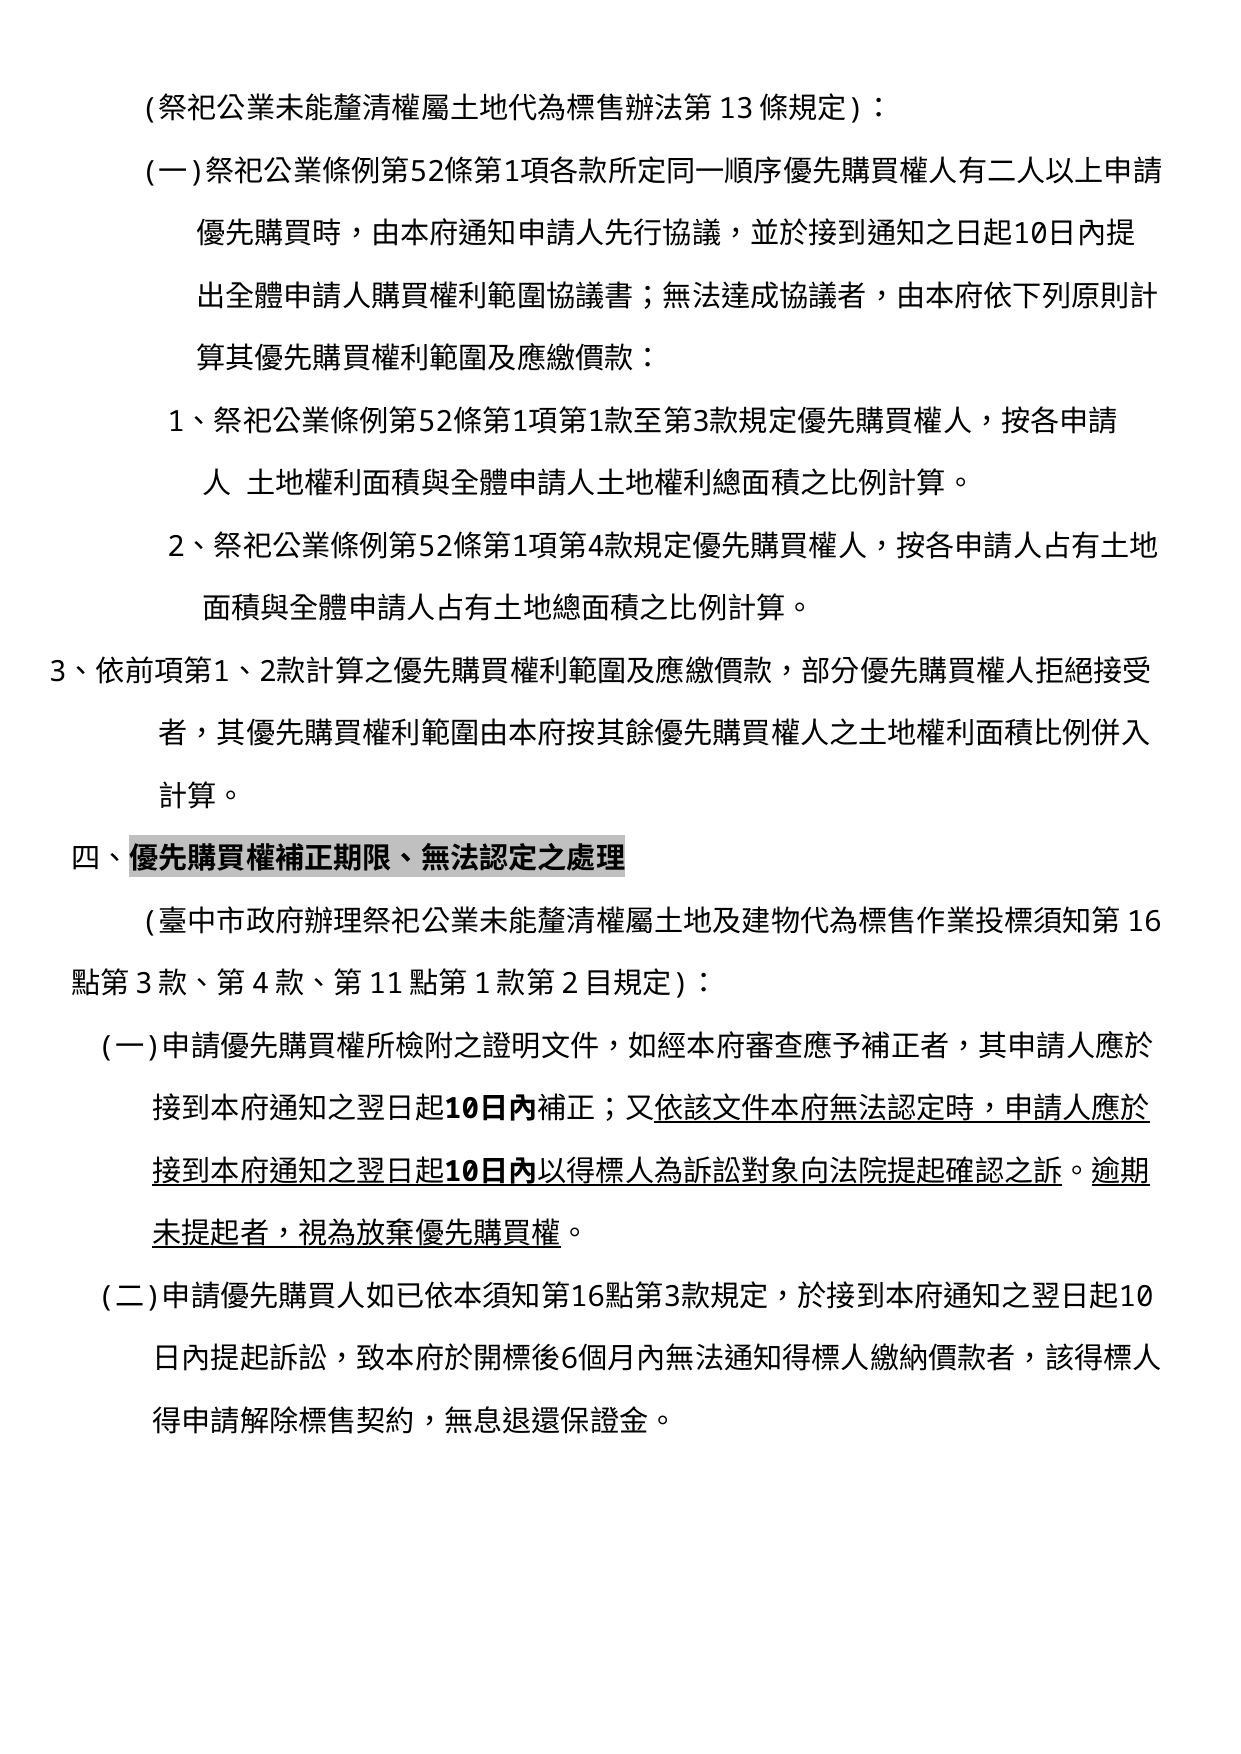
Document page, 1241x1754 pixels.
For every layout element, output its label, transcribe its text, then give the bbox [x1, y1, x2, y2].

text (祭祀公業未能釐清權屬土地代為標售辦法第13條規定)： [71, 64, 1163, 127]
text (一)祭祀公業條例第52條第1項各款所定同一順序優先購買權人有二人以上申請優先購買時，由本府通知申請人先行協議，並於接到通知之日起10日內提出全體申請人購買權利範圍協議書；無法達成協議者，由本府依下列原則計算其優先購買權利範圍及應繳價款： [141, 127, 1163, 377]
text 2、祭祀公業條例第52條第1項第4款規定優先購買權人，按各申請人占有土地面積與全體申請人占有土地總面積之比例計算。 [114, 502, 1163, 627]
text (一)申請優先購買權所檢附之證明文件，如經本府審查應予補正者，其申請人應於接到本府通知之翌日起10日內補正；又依該文件本府無法認定時，申請人應於接到本府通知之翌日起10日內以得標人為訴訟對象向法院提起確認之訴。逾期未提起者，視為放棄優先購買權。 [97, 1002, 1163, 1252]
text 3、依前項第1、2款計算之優先購買權利範圍及應繳價款，部分優先購買權人拒絕接受者，其優先購買權利範圍由本府按其餘優先購買權人之土地權利面積比例併入計算。 [49, 627, 1163, 814]
text 1、祭祀公業條例第52條第1項第1款至第3款規定優先購買權人，按各申請人 土地權利面積與全體申請人土地權利總面積之比例計算。 [114, 377, 1142, 502]
text (二)申請優先購買人如已依本須知第16點第3款規定，於接到本府通知之翌日起10日內提起訴訟，致本府於開標後6個月內無法通知得標人繳納價款者，該得標人得申請解除標售契約，無息退還保證金。 [97, 1252, 1163, 1439]
text 四、優先購買權補正期限、無法認定之處理 (臺中市政府辦理祭祀公業未能釐清權屬土地及建物代為標售作業投標須知第16點第3款、第4款、第11點第1款第2目規定)： [71, 814, 1163, 1002]
